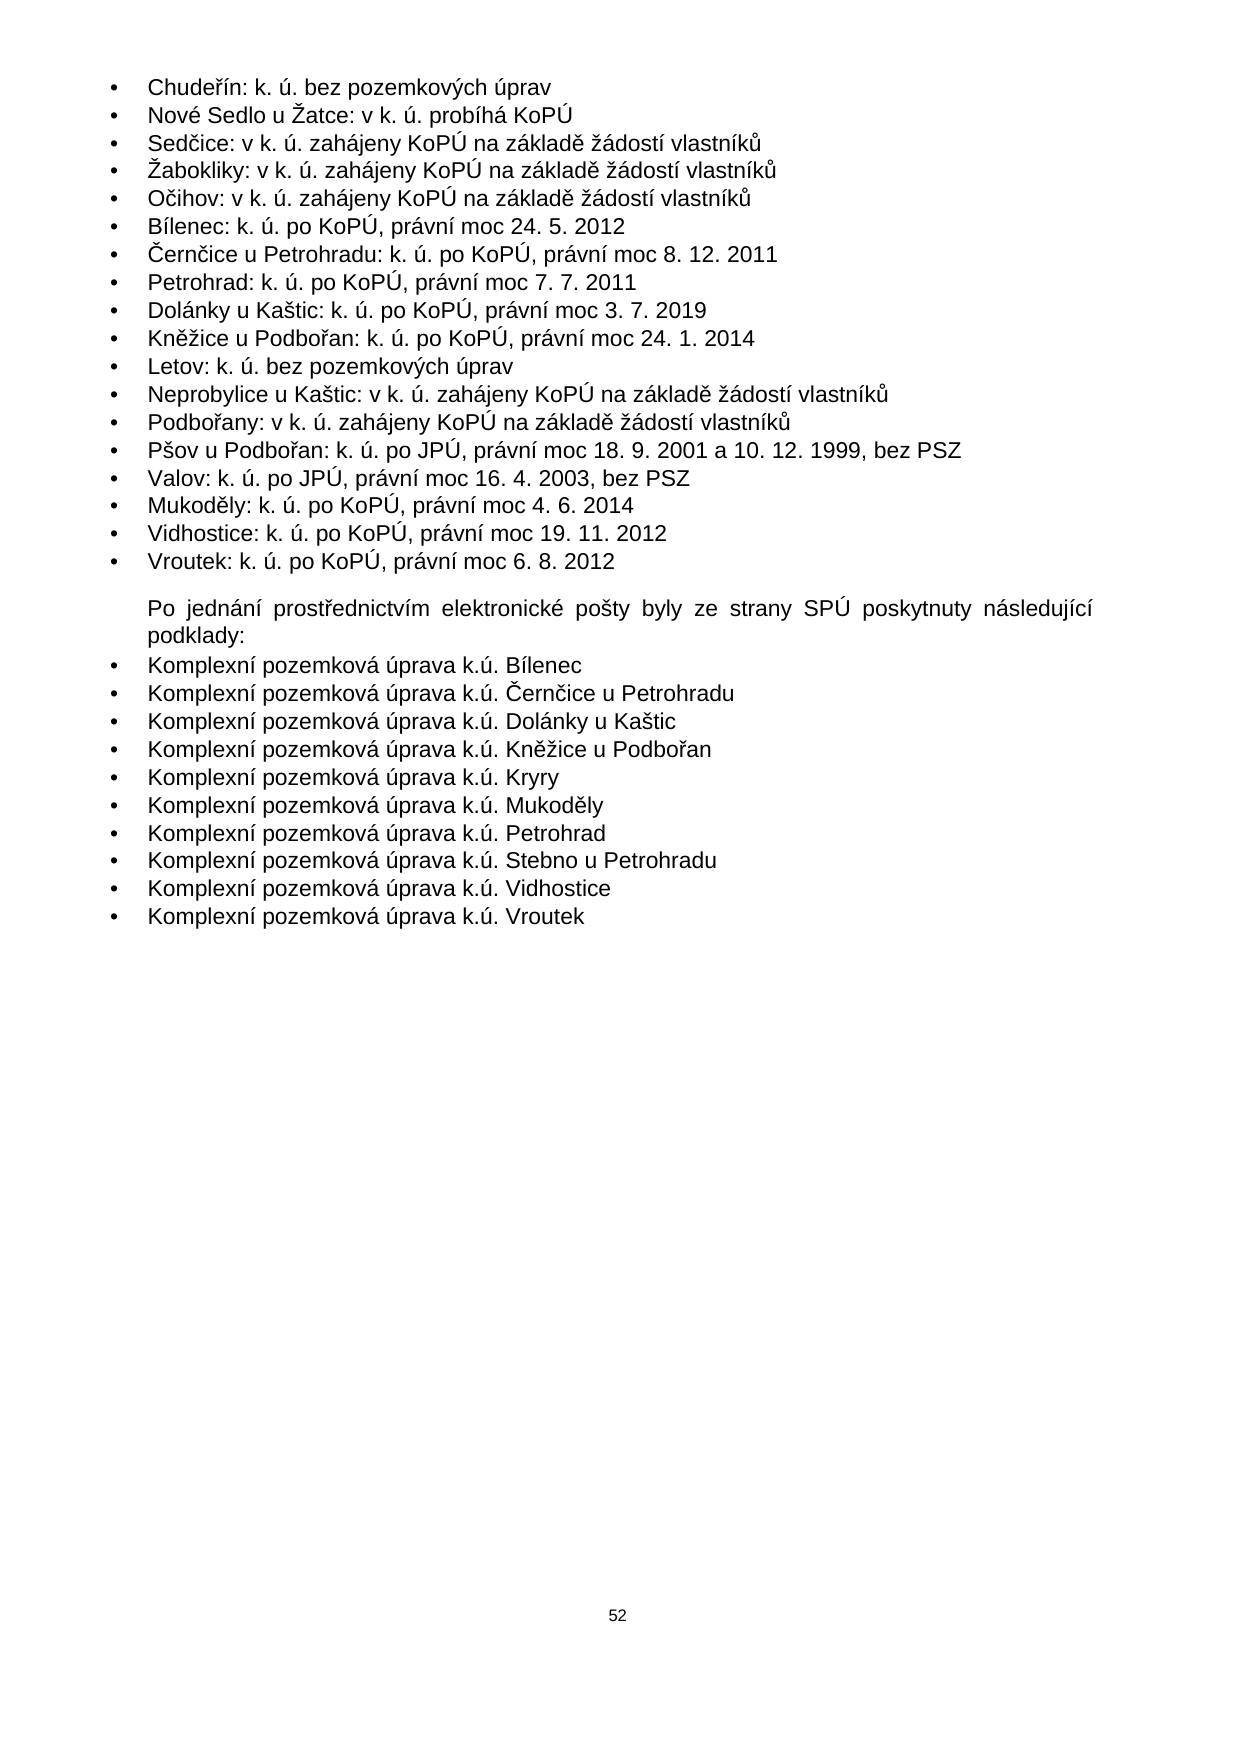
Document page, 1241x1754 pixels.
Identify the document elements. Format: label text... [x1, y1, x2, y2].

list Komplexní pozemková úprava k.ú. Kryry [110, 764, 1094, 790]
list Komplexní pozemková úprava k.ú. Stebno u Petrohradu [110, 847, 1094, 874]
list Letov: k. ú. bez pozemkových úprav [110, 353, 1094, 379]
list Nové Sedlo u Žatce: v k. ú. probíhá KoPÚ [110, 102, 1094, 128]
list Chudeřín: k. ú. bez pozemkových úprav [110, 74, 1094, 100]
list Komplexní pozemková úprava k.ú. Mukoděly [110, 792, 1094, 818]
list Komplexní pozemková úprava k.ú. Petrohrad [110, 819, 1094, 846]
list Vidhostice: k. ú. po KoPÚ, právní moc 19. 11. 2012 [110, 520, 1094, 547]
list Sedčice: v k. ú. zahájeny KoPÚ na základě žádostí vlastníků [110, 129, 1094, 156]
list Komplexní pozemková úprava k.ú. Kněžice u Podbořan [110, 736, 1094, 762]
list Žabokliky: v k. ú. zahájeny KoPÚ na základě žádostí vlastníků [110, 157, 1094, 184]
list Černčice u Petrohradu: k. ú. po KoPÚ, právní moc 8. 12. 2011 [110, 241, 1094, 268]
list Bílenec: k. ú. po KoPÚ, právní moc 24. 5. 2012 [110, 213, 1094, 240]
text Po jednání prostřednictvím elektronické pošty byly ze strany SPÚ poskytnuty následující podklady: [147, 595, 1094, 648]
list Kněžice u Podbořan: k. ú. po KoPÚ, právní moc 24. 1. 2014 [110, 325, 1094, 351]
list Komplexní pozemková úprava k.ú. Bílenec [110, 652, 1094, 678]
list Vroutek: k. ú. po KoPÚ, právní moc 6. 8. 2012 [110, 548, 1094, 575]
list Komplexní pozemková úprava k.ú. Dolánky u Kaštic [110, 708, 1094, 734]
list Petrohrad: k. ú. po KoPÚ, právní moc 7. 7. 2011 [110, 269, 1094, 296]
list Komplexní pozemková úprava k.ú. Vidhostice [110, 875, 1094, 902]
list Mukoděly: k. ú. po KoPÚ, právní moc 4. 6. 2014 [110, 492, 1094, 519]
list Pšov u Podbořan: k. ú. po JPÚ, právní moc 18. 9. 2001 a 10. 12. 1999, bez PSZ [110, 437, 1094, 463]
list Dolánky u Kaštic: k. ú. po KoPÚ, právní moc 3. 7. 2019 [110, 297, 1094, 323]
list Podbořany: v k. ú. zahájeny KoPÚ na základě žádostí vlastníků [110, 409, 1094, 435]
list Neprobylice u Kaštic: v k. ú. zahájeny KoPÚ na základě žádostí vlastníků [110, 381, 1094, 407]
list Komplexní pozemková úprava k.ú. Vroutek [110, 903, 1094, 929]
list Očihov: v k. ú. zahájeny KoPÚ na základě žádostí vlastníků [110, 185, 1094, 212]
list Komplexní pozemková úprava k.ú. Černčice u Petrohradu [110, 680, 1094, 706]
list Valov: k. ú. po JPÚ, právní moc 16. 4. 2003, bez PSZ [110, 464, 1094, 491]
